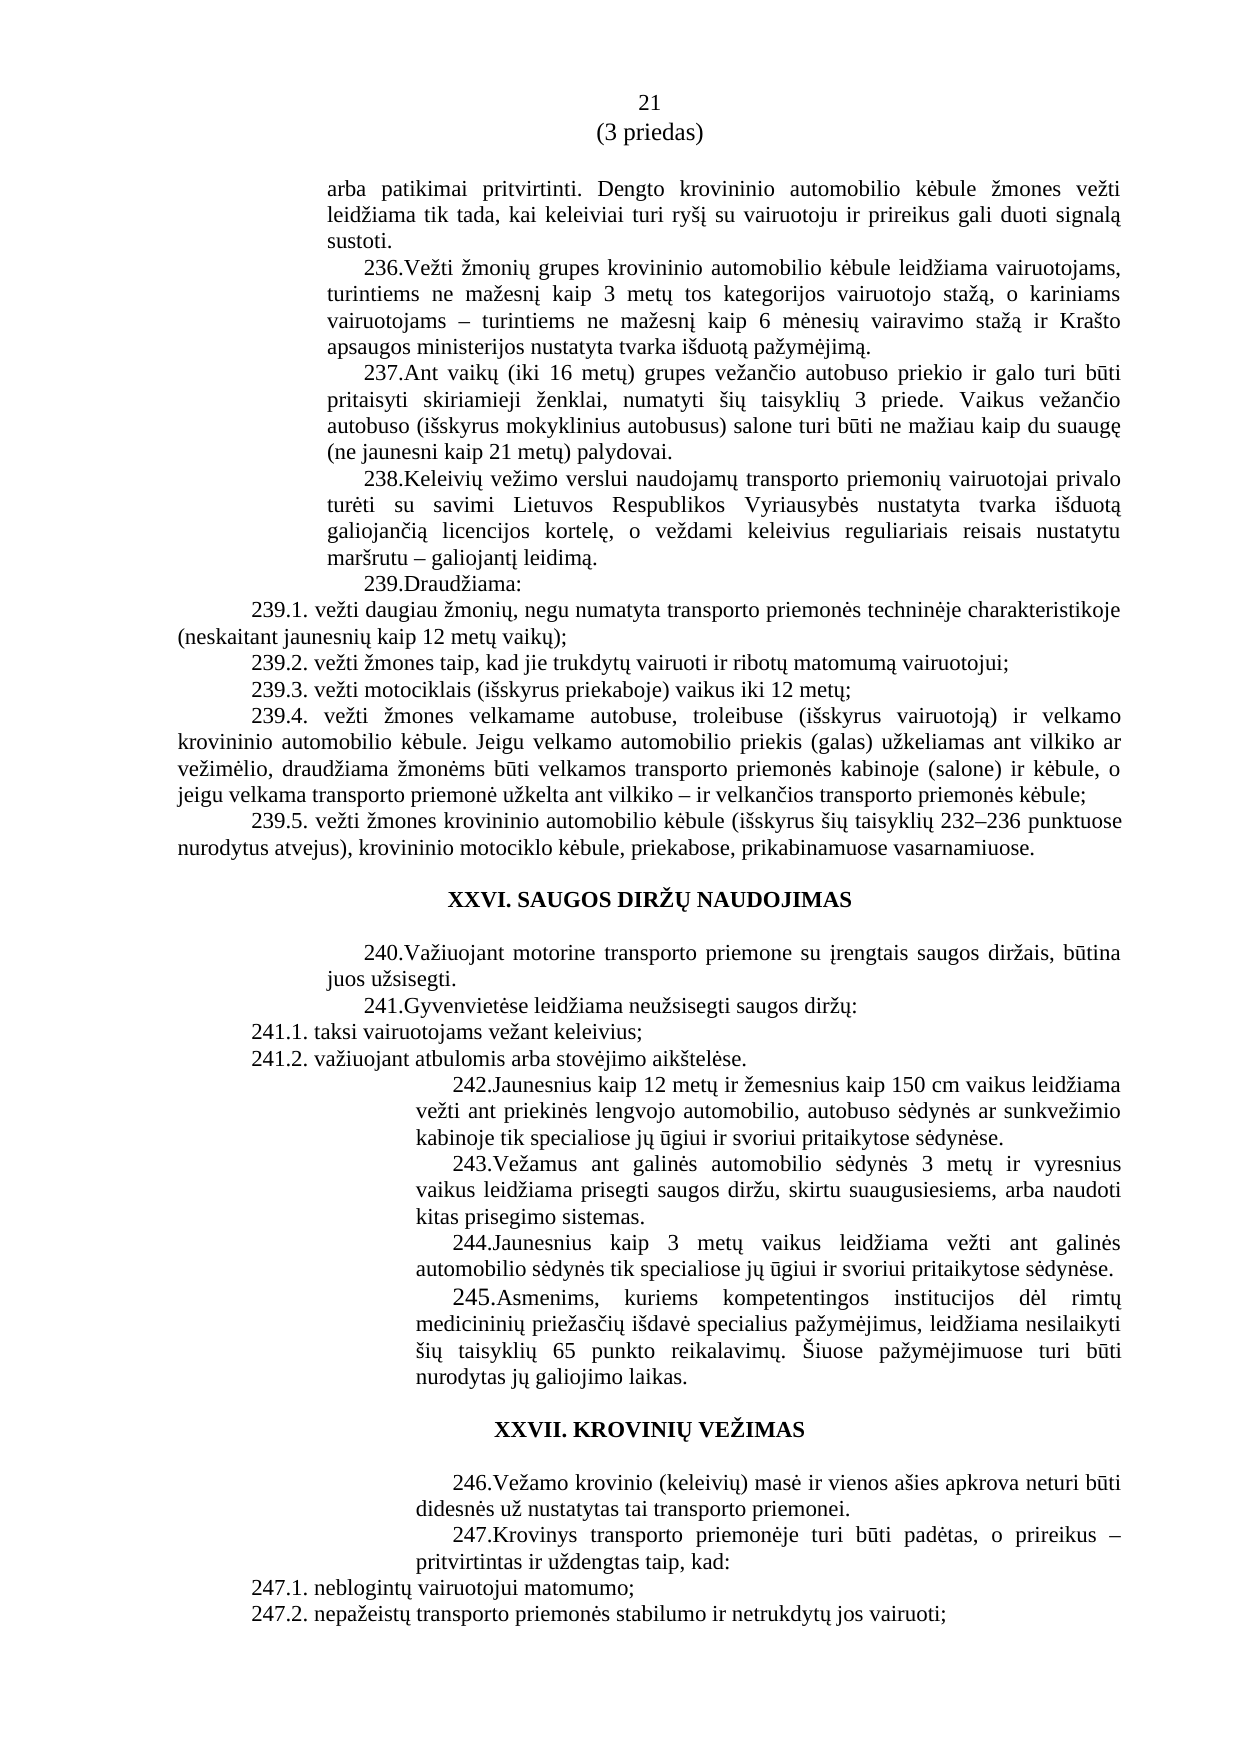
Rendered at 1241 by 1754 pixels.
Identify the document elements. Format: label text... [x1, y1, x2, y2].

text 241.2. važiuojant atbulomis arba stovėjimo aikštelėse. [177, 1044, 1122, 1071]
text 239.1. vežti daugiau žmonių, negu numatyta transporto priemonės techninėje charakteristikoje (neskaitant jaunesnių kaip 12 metų vaikų); [177, 597, 1122, 649]
text 239.2. vežti žmones taip, kad jie trukdytų vairuoti ir ribotų matomumą vairuotojui; [177, 649, 1122, 676]
list Vežti žmonių grupes krovininio automobilio kėbule leidžiama vairuotojams, turintiems ne mažesnį kaip 3 metų tos kategorijos vairuotojo stažą, o kariniams vairuotojams – turintiems ne mažesnį kaip 6 mėnesių vairavimo stažą ir Krašto apsaugos ministerijos nustatyta tvarka išduotą pažymėjimą. [290, 254, 1122, 359]
subtitle XXVI. Saugos diržų naudojimas [177, 886, 1122, 913]
text 239.3. vežti motociklais (išskyrus priekaboje) vaikus iki 12 metų; [177, 676, 1122, 702]
text 247.2. nepažeistų transporto priemonės stabilumo ir netrukdytų jos vairuoti; [177, 1600, 1122, 1627]
text 247.1. neblogintų vairuotojui matomumo; [177, 1574, 1122, 1600]
list Gyvenvietėse leidžiama neužsisegti saugos diržų: [290, 992, 1122, 1018]
list Jaunesnius kaip 12 metų ir žemesnius kaip 150 cm vaikus leidžiama vežti ant priekinės lengvojo automobilio, autobuso sėdynės ar sunkvežimio kabinoje tik specialiose jų ūgiui ir svoriui pritaikytose sėdynėse. [378, 1071, 1122, 1150]
list Keleivių vežimo verslui naudojamų transporto priemonių vairuotojai privalo turėti su savimi Lietuvos Respublikos Vyriausybės nustatyta tvarka išduotą galiojančią licencijos kortelę, o veždami keleivius reguliariais reisais nustatytu maršrutu – galiojantį leidimą. [290, 465, 1122, 570]
list Jaunesnius kaip 3 metų vaikus leidžiama vežti ant galinės automobilio sėdynės tik specialiose jų ūgiui ir svoriui pritaikytose sėdynėse. [378, 1229, 1122, 1282]
list Krovinys transporto priemonėje turi būti padėtas, o prireikus – pritvirtintas ir uždengtas taip, kad: [378, 1521, 1122, 1574]
list Draudžiama: [290, 570, 1122, 597]
list arba patikimai pritvirtinti. Dengto krovininio automobilio kėbule žmones vežti leidžiama tik tada, kai keleiviai turi ryšį su vairuotoju ir prireikus gali duoti signalą sustoti. [290, 175, 1122, 254]
subtitle XXVII. Krovinių vežimas [177, 1416, 1122, 1442]
text 239.4. vežti žmones velkamame autobuse, troleibuse (išskyrus vairuotoją) ir velkamo krovininio automobilio kėbule. Jeigu velkamo automobilio priekis (galas) užkeliamas ant vilkiko ar vežimėlio, draudžiama žmonėms būti velkamos transporto priemonės kabinoje (salone) ir kėbule, o jeigu velkama transporto priemonė užkelta ant vilkiko – ir velkančios transporto priemonės kėbule; [177, 702, 1122, 807]
list Ant vaikų (iki 16 metų) grupes vežančio autobuso priekio ir galo turi būti pritaisyti skiriamieji ženklai, numatyti šių taisyklių 3 priede. Vaikus vežančio autobuso (išskyrus mokyklinius autobusus) salone turi būti ne mažiau kaip du suaugę (ne jaunesni kaip 21 metų) palydovai. [290, 359, 1122, 465]
text 241.1. taksi vairuotojams vežant keleivius; [177, 1018, 1122, 1044]
text 239.5. vežti žmones krovininio automobilio kėbule (išskyrus šių taisyklių 232–236 punktuose nurodytus atvejus), krovininio motociklo kėbule, priekabose, prikabinamuose vasarnamiuose. [177, 807, 1122, 860]
list Vežamus ant galinės automobilio sėdynės 3 metų ir vyresnius vaikus leidžiama prisegti saugos diržu, skirtu suaugusiesiems, arba naudoti kitas prisegimo sistemas. [378, 1150, 1122, 1229]
list Asmenims, kuriems kompetentingos institucijos dėl rimtų medicininių priežasčių išdavė specialius pažymėjimus, leidžiama nesilaikyti šių taisyklių 65 punkto reikalavimų. Šiuose pažymėjimuose turi būti nurodytas jų galiojimo laikas. [378, 1282, 1122, 1389]
list Važiuojant motorine transporto priemone su įrengtais saugos diržais, būtina juos užsisegti. [290, 939, 1122, 992]
list Vežamo krovinio (keleivių) masė ir vienos ašies apkrova neturi būti didesnės už nustatytas tai transporto priemonei. [378, 1469, 1122, 1521]
